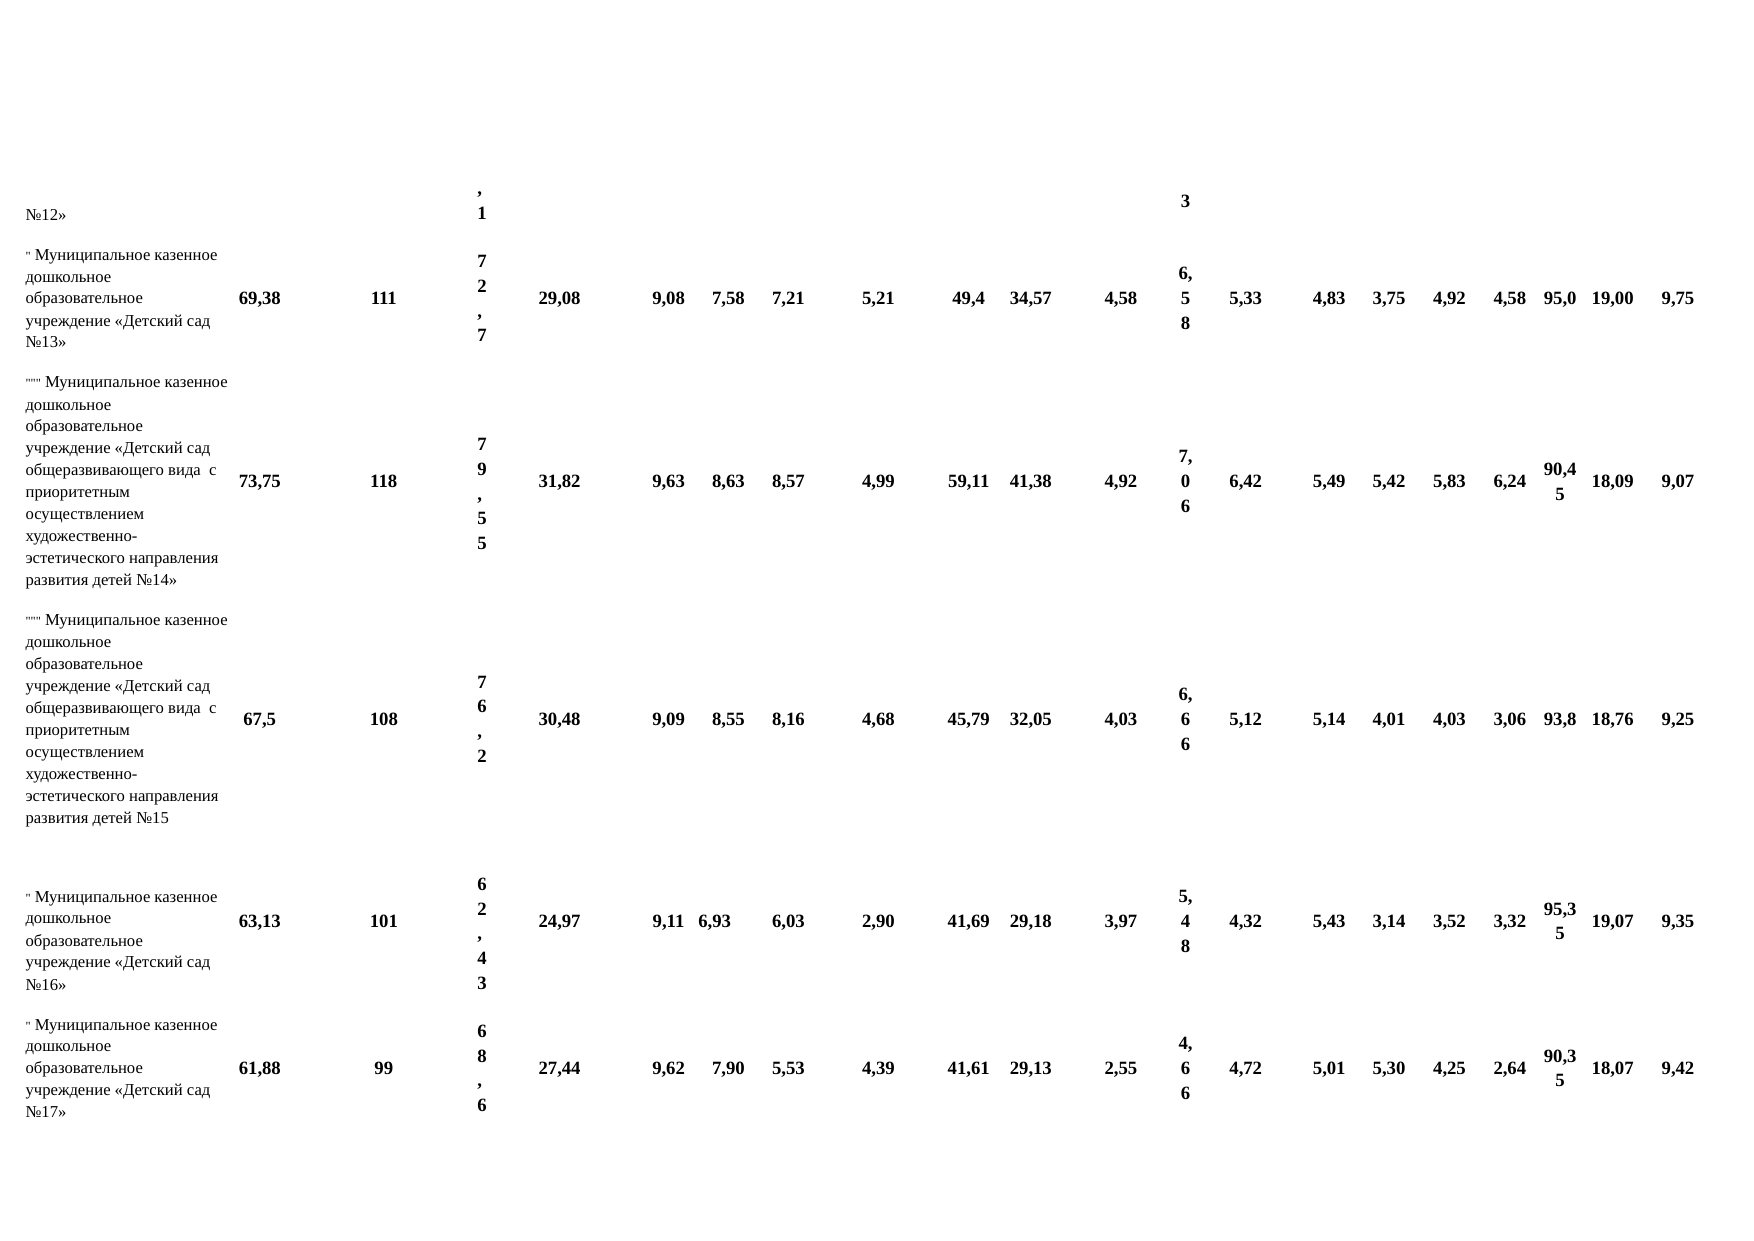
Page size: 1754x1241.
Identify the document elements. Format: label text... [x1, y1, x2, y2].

table_cell """ Муниципальное казенное дошкольное образовательное учреждение «Детский сад общеразвивающего вида с приоритетным осуществлением художественно-эстетического направления развития детей №14» [30, 372, 231, 610]
table_cell 31,82 [482, 372, 640, 610]
table_cell 4,03 [1065, 610, 1181, 848]
table_cell 9,63 [640, 372, 701, 610]
table_cell 29,18 [1001, 848, 1064, 1014]
table_cell 95,0 [1542, 244, 1582, 372]
table_cell 5,30 [1361, 1014, 1421, 1142]
table_cell " Муниципальное казенное дошкольное образовательное учреждение «Детский сад №12» [30, 177, 231, 244]
table_cell 5,83 [1421, 372, 1482, 610]
table_cell 41,61 [940, 1014, 1001, 1142]
table_cell 69,38 [231, 244, 292, 372]
table_cell 8,55 [701, 610, 760, 848]
table_cell 9,42 [1647, 1014, 1713, 1142]
table_cell 4,68 [820, 610, 940, 848]
table_cell 99 [292, 1014, 479, 1142]
table_cell 5,33 [1194, 244, 1301, 372]
table_cell 5,43 [1301, 848, 1361, 1014]
table_cell 9,62 [640, 1014, 701, 1142]
table_cell 9,08 [640, 244, 701, 372]
table_cell 41,38 [1001, 372, 1064, 610]
table_cell 9,25 [1647, 610, 1713, 848]
table_cell 2,64 [1482, 1014, 1542, 1142]
table_cell [1001, 177, 1064, 244]
table_cell 111 [292, 244, 479, 372]
table_cell 9,09 [640, 610, 701, 848]
table_cell 9,11 [640, 848, 701, 1014]
table_cell 9,75 [1647, 244, 1713, 372]
table_cell [640, 177, 701, 244]
table_cell 61,88 [231, 1014, 292, 1142]
table_cell 4,66 [1181, 1014, 1194, 1142]
table_cell [1542, 177, 1582, 244]
table_cell 4,99 [820, 372, 940, 610]
table_cell 3,97 [1065, 848, 1181, 1014]
table_cell 9,35 [1647, 848, 1713, 1014]
table_cell 5,53 [760, 1014, 820, 1142]
table_cell 4,92 [1421, 244, 1482, 372]
table_cell 27,44 [482, 1014, 640, 1142]
table_cell " Муниципальное казенное дошкольное образовательное учреждение «Детский сад №17» [30, 1014, 231, 1142]
table_cell 7,06 [1181, 372, 1194, 610]
table_cell 49,4 [940, 244, 1001, 372]
table_cell 18,76 [1582, 610, 1647, 848]
table_cell 6,03 [760, 848, 820, 1014]
table_cell 101 [292, 848, 479, 1014]
table_cell 6,66 [1181, 610, 1194, 848]
table_cell 8,16 [760, 610, 820, 848]
table_cell [1421, 177, 1482, 244]
table_cell 59,11 [940, 372, 1001, 610]
table_cell 7,21 [760, 244, 820, 372]
table_cell 19,07 [1582, 848, 1647, 1014]
table_cell 6,42 [1194, 372, 1301, 610]
table_cell 4,39 [820, 1014, 940, 1142]
table_cell 3,75 [1361, 244, 1421, 372]
table_cell 3,14 [1361, 848, 1421, 1014]
table_cell 3,32 [1482, 848, 1542, 1014]
table_cell 3,06 [1482, 610, 1542, 848]
table_cell 4,58 [1065, 244, 1181, 372]
table_cell [1301, 177, 1361, 244]
table_cell 2,90 [820, 848, 940, 1014]
table_cell 5,48 [1181, 848, 1194, 1014]
table_cell 118 [292, 372, 479, 610]
table_cell 67,5 [231, 610, 292, 848]
table_cell 5,01 [1301, 1014, 1361, 1142]
table_cell 34,57 [1001, 244, 1064, 372]
table_cell " Муниципальное казенное дошкольное образовательное учреждение «Детский сад №13» [30, 244, 231, 372]
table_cell 41,69 [940, 848, 1001, 1014]
table_cell " Муниципальное казенное дошкольное образовательное учреждение «Детский сад №16» [30, 848, 231, 1014]
table_cell [1065, 177, 1181, 244]
table_cell 2,55 [1065, 1014, 1181, 1142]
table_cell 5,49 [1301, 372, 1361, 610]
table_cell 6,58 [1181, 244, 1194, 372]
table_cell 93,8 [1542, 610, 1582, 848]
table_cell 4,03 [1421, 610, 1482, 848]
table_cell 9,07 [1647, 372, 1713, 610]
table_cell 29,08 [482, 244, 640, 372]
table_cell 63,13 [231, 848, 292, 1014]
table_cell 18,09 [1582, 372, 1647, 610]
table_cell 4,83 [1301, 244, 1361, 372]
table_cell 4,92 [1065, 372, 1181, 610]
table_cell """ Муниципальное казенное дошкольное образовательное учреждение «Детский сад общеразвивающего вида с приоритетным осуществлением художественно-эстетического направления развития детей №15 [30, 610, 231, 848]
table_cell 8,57 [760, 372, 820, 610]
table_cell 24,97 [482, 848, 640, 1014]
table_cell 108 [292, 610, 479, 848]
table_cell 7,90 [701, 1014, 760, 1142]
table_cell 30,48 [482, 610, 640, 848]
table_cell 4,01 [1361, 610, 1421, 848]
table_cell [820, 177, 940, 244]
table_cell 19,00 [1582, 244, 1647, 372]
table_cell 5,21 [820, 244, 940, 372]
table_cell 5,14 [1301, 610, 1361, 848]
table_cell [1582, 177, 1647, 244]
table_cell 90,35 [1542, 1014, 1582, 1142]
table_cell 32,05 [1001, 610, 1064, 848]
table_cell [1361, 177, 1421, 244]
table_cell 4,72 [1194, 1014, 1301, 1142]
table_cell 6,93 [701, 848, 760, 1014]
table_cell [760, 177, 820, 244]
table_cell 5,12 [1194, 610, 1301, 848]
table_cell 4,32 [1194, 848, 1301, 1014]
table_cell 6,24 [1482, 372, 1542, 610]
table_cell 28,44 [482, 177, 640, 244]
table_cell 7,58 [701, 244, 760, 372]
table_cell [940, 177, 1001, 244]
table_cell 8,63 [701, 372, 760, 610]
table_cell 5,42 [1361, 372, 1421, 610]
table_cell 18,07 [1582, 1014, 1647, 1142]
table_cell [1482, 177, 1542, 244]
table_cell 4,58 [1482, 244, 1542, 372]
table_cell 90,45 [1542, 372, 1582, 610]
table_cell [231, 177, 292, 244]
table_cell 29,13 [1001, 1014, 1064, 1142]
table_cell 95,35 [1542, 848, 1582, 1014]
table_cell 4,25 [1421, 1014, 1482, 1142]
table_cell 45,79 [940, 610, 1001, 848]
table_cell [701, 177, 760, 244]
table_cell [1194, 177, 1301, 244]
table_cell [1647, 177, 1713, 244]
table_cell 3,52 [1421, 848, 1482, 1014]
table_cell 73,75 [231, 372, 292, 610]
table_cell [292, 177, 479, 244]
table_cell 3 [1181, 177, 1194, 244]
